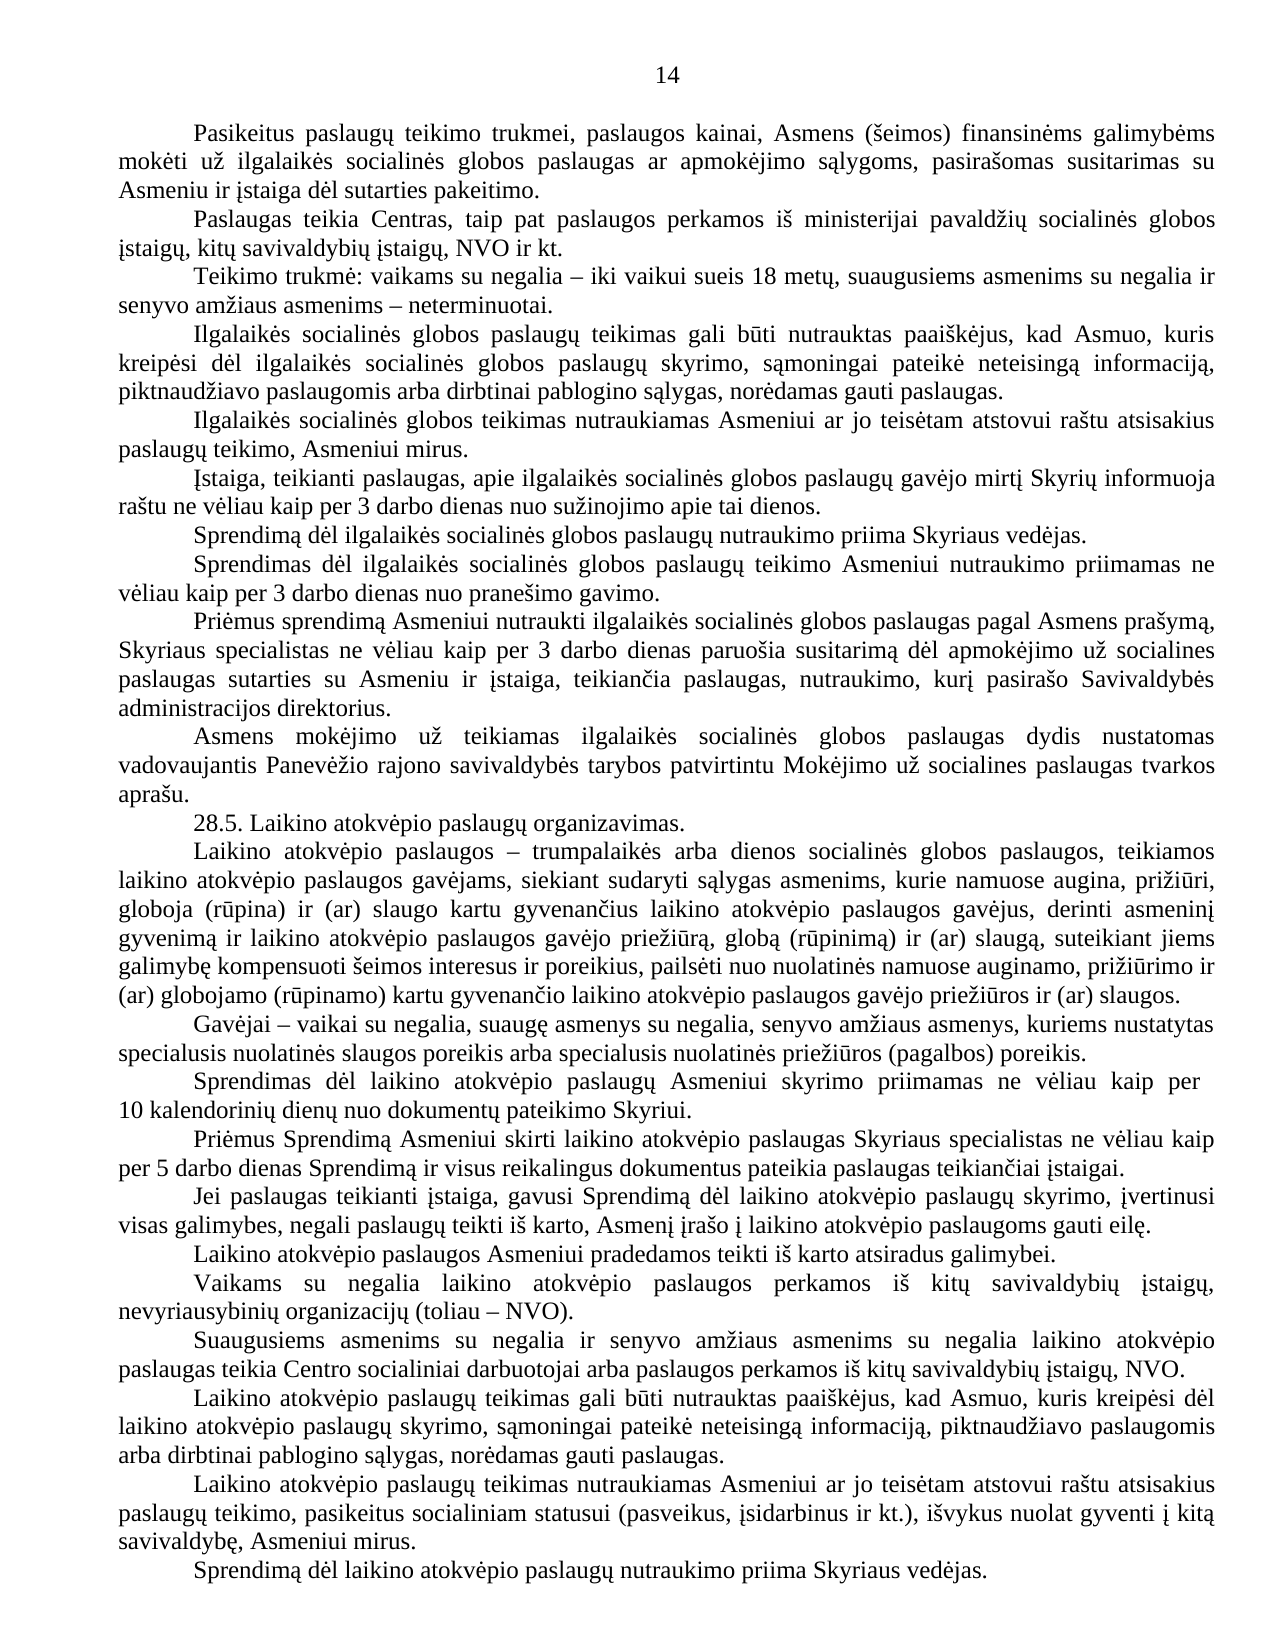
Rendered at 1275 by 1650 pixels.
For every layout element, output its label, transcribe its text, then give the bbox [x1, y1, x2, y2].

text Priėmus Sprendimą Asmeniui skirti laikino atokvėpio paslaugas Skyriaus specialistas ne vėliau kaip per 5 darbo dienas Sprendimą ir visus reikalingus dokumentus pateikia paslaugas teikiančiai įstaigai. [118, 1124, 1216, 1181]
text Gavėjai – vaikai su negalia, suaugę asmenys su negalia, senyvo amžiaus asmenys, kuriems nustatytas specialusis nuolatinės slaugos poreikis arba specialusis nuolatinės priežiūros (pagalbos) poreikis. [118, 1009, 1216, 1066]
text Ilgalaikės socialinės globos teikimas nutraukiamas Asmeniui ar jo teisėtam atstovui raštu atsisakius paslaugų teikimo, Asmeniui mirus. [118, 405, 1216, 463]
text Paslaugas teikia Centras, taip pat paslaugos perkamos iš ministerijai pavaldžių socialinės globos įstaigų, kitų savivaldybių įstaigų, NVO ir kt. [118, 204, 1216, 261]
text Vaikams su negalia laikino atokvėpio paslaugos perkamos iš kitų savivaldybių įstaigų, nevyriausybinių organizacijų (toliau – NVO). [118, 1268, 1216, 1325]
text Sprendimas dėl ilgalaikės socialinės globos paslaugų teikimo Asmeniui nutraukimo priimamas ne vėliau kaip per 3 darbo dienas nuo pranešimo gavimo. [118, 549, 1216, 606]
text Jei paslaugas teikianti įstaiga, gavusi Sprendimą dėl laikino atokvėpio paslaugų skyrimo, įvertinusi visas galimybes, negali paslaugų teikti iš karto, Asmenį įrašo į laikino atokvėpio paslaugoms gauti eilę. [118, 1181, 1216, 1239]
text Ilgalaikės socialinės globos paslaugų teikimas gali būti nutrauktas paaiškėjus, kad Asmuo, kuris kreipėsi dėl ilgalaikės socialinės globos paslaugų skyrimo, sąmoningai pateikė neteisingą informaciją, piktnaudžiavo paslaugomis arba dirbtinai pablogino sąlygas, norėdamas gauti paslaugas. [118, 319, 1216, 405]
text Įstaiga, teikianti paslaugas, apie ilgalaikės socialinės globos paslaugų gavėjo mirtį Skyrių informuoja raštu ne vėliau kaip per 3 darbo dienas nuo sužinojimo apie tai dienos. [118, 463, 1216, 520]
text 28.5. Laikino atokvėpio paslaugų organizavimas. [118, 808, 1216, 836]
text Laikino atokvėpio paslaugos – trumpalaikės arba dienos socialinės globos paslaugos, teikiamos laikino atokvėpio paslaugos gavėjams, siekiant sudaryti sąlygas asmenims, kurie namuose augina, prižiūri, globoja (rūpina) ir (ar) slaugo kartu gyvenančius laikino atokvėpio paslaugos gavėjus, derinti asmeninį gyvenimą ir laikino atokvėpio paslaugos gavėjo priežiūrą, globą (rūpinimą) ir (ar) slaugą, suteikiant jiems galimybę kompensuoti šeimos interesus ir poreikius, pailsėti nuo nuolatinės namuose auginamo, prižiūrimo ir (ar) globojamo (rūpinamo) kartu gyvenančio laikino atokvėpio paslaugos gavėjo priežiūros ir (ar) slaugos. [118, 836, 1216, 1009]
text Laikino atokvėpio paslaugų teikimas nutraukiamas Asmeniui ar jo teisėtam atstovui raštu atsisakius paslaugų teikimo, pasikeitus socialiniam statusui (pasveikus, įsidarbinus ir kt.), išvykus nuolat gyventi į kitą savivaldybę, Asmeniui mirus. [118, 1469, 1216, 1555]
text Laikino atokvėpio paslaugų teikimas gali būti nutrauktas paaiškėjus, kad Asmuo, kuris kreipėsi dėl laikino atokvėpio paslaugų skyrimo, sąmoningai pateikė neteisingą informaciją, piktnaudžiavo paslaugomis arba dirbtinai pablogino sąlygas, norėdamas gauti paslaugas. [118, 1383, 1216, 1469]
text Sprendimą dėl laikino atokvėpio paslaugų nutraukimo priima Skyriaus vedėjas. [118, 1555, 1216, 1584]
text Teikimo trukmė: vaikams su negalia – iki vaikui sueis 18 metų, suaugusiems asmenims su negalia ir senyvo amžiaus asmenims – neterminuotai. [118, 261, 1216, 319]
text Asmens mokėjimo už teikiamas ilgalaikės socialinės globos paslaugas dydis nustatomas vadovaujantis Panevėžio rajono savivaldybės tarybos patvirtintu Mokėjimo už socialines paslaugas tvarkos aprašu. [118, 721, 1216, 808]
text Laikino atokvėpio paslaugos Asmeniui pradedamos teikti iš karto atsiradus galimybei. [118, 1239, 1216, 1268]
text Suaugusiems asmenims su negalia ir senyvo amžiaus asmenims su negalia laikino atokvėpio paslaugas teikia Centro socialiniai darbuotojai arba paslaugos perkamos iš kitų savivaldybių įstaigų, NVO. [118, 1325, 1216, 1383]
text Priėmus sprendimą Asmeniui nutraukti ilgalaikės socialinės globos paslaugas pagal Asmens prašymą, Skyriaus specialistas ne vėliau kaip per 3 darbo dienas paruošia susitarimą dėl apmokėjimo už socialines paslaugas sutarties su Asmeniu ir įstaiga, teikiančia paslaugas, nutraukimo, kurį pasirašo Savivaldybės administracijos direktorius. [118, 606, 1216, 721]
text Pasikeitus paslaugų teikimo trukmei, paslaugos kainai, Asmens (šeimos) finansinėms galimybėms mokėti už ilgalaikės socialinės globos paslaugas ar apmokėjimo sąlygoms, pasirašomas susitarimas su Asmeniu ir įstaiga dėl sutarties pakeitimo. [118, 118, 1216, 204]
text Sprendimą dėl ilgalaikės socialinės globos paslaugų nutraukimo priima Skyriaus vedėjas. [118, 520, 1216, 549]
text Sprendimas dėl laikino atokvėpio paslaugų Asmeniui skyrimo priimamas ne vėliau kaip per 10 kalendorinių dienų nuo dokumentų pateikimo Skyriui. [118, 1066, 1216, 1124]
